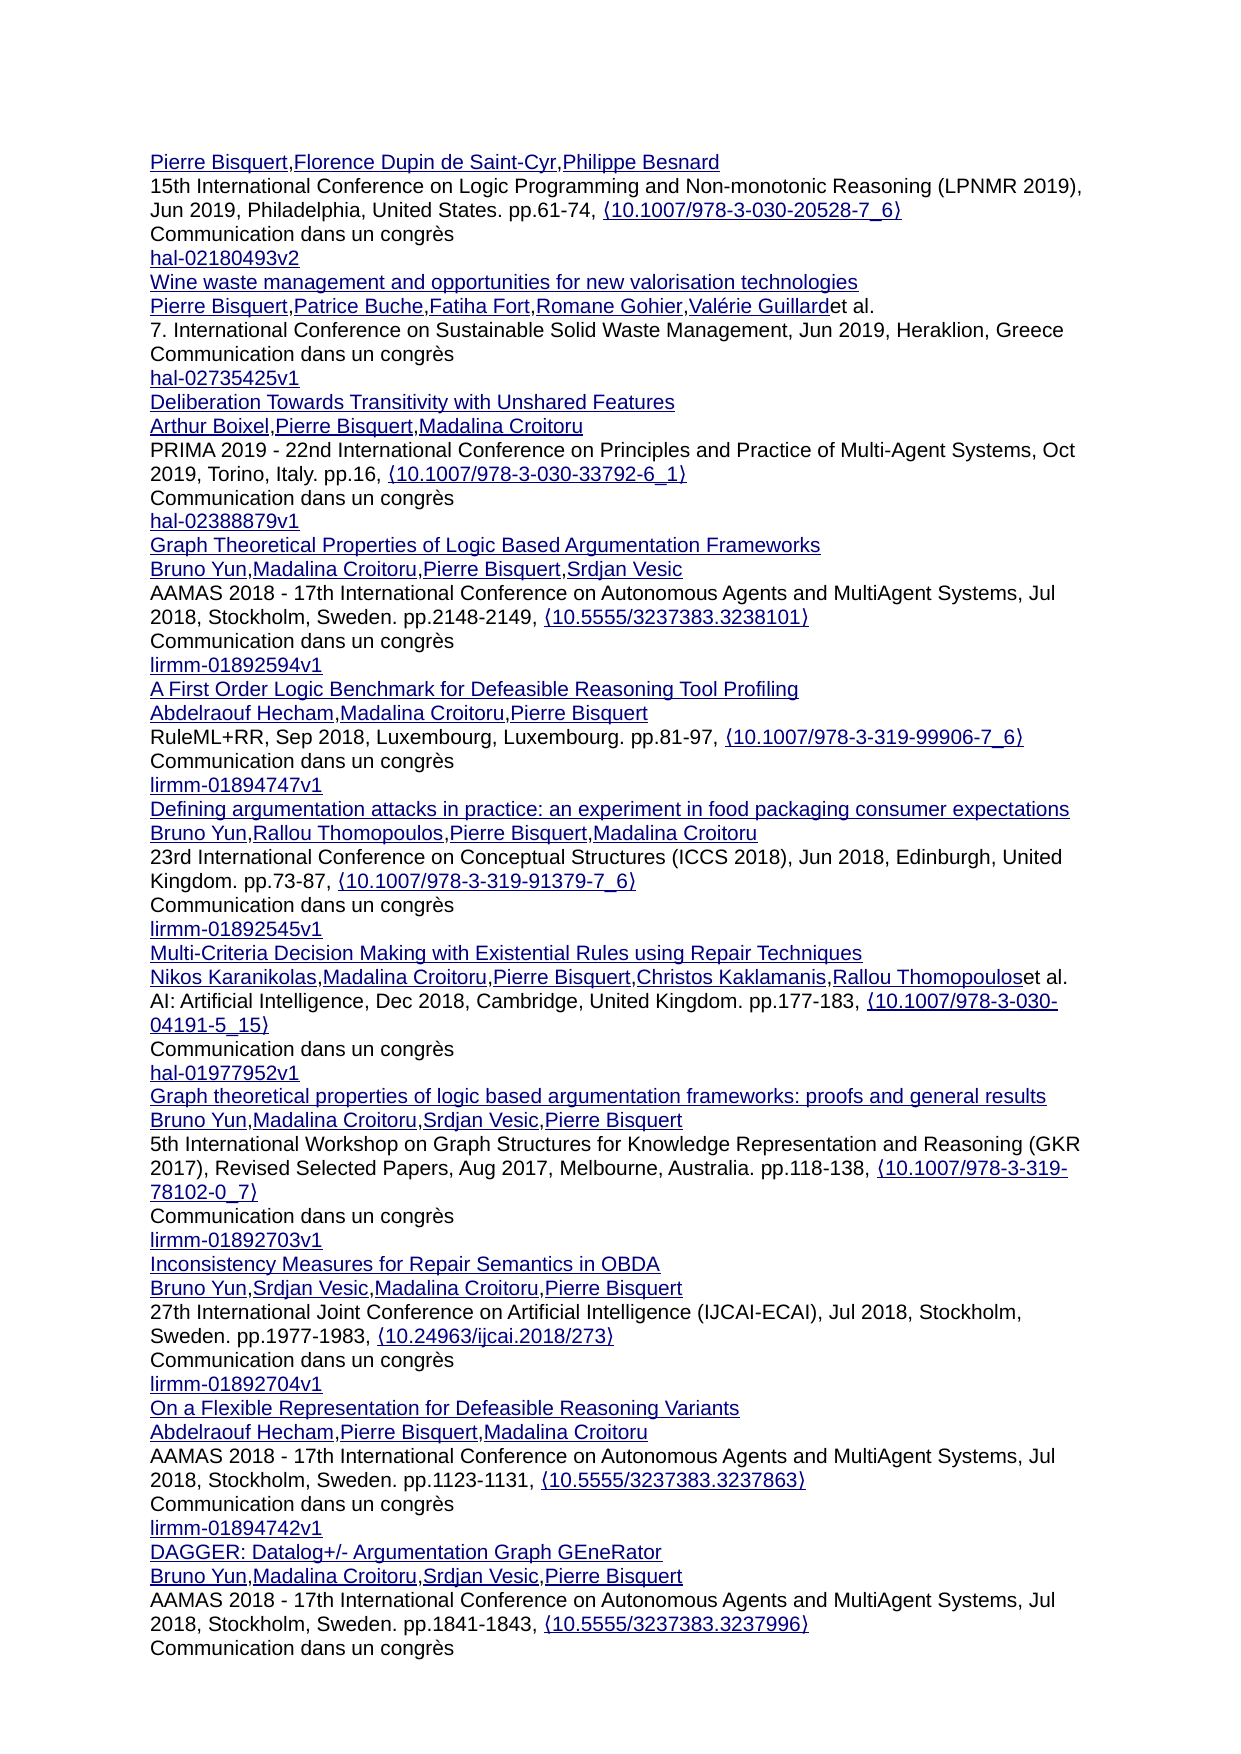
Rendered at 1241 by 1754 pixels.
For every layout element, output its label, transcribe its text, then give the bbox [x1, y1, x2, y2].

table_cell Inconsistency Measures for Repair Semantics in OBDA Bruno Yun,Srdjan Vesic,Madalina Croitoru,Pierre Bisquert 27th International Joint Conference on Artificial Intelligence (IJCAI-ECAI), Jul 2018, Stockholm, Sweden. pp.1977-1983, ⟨10.24963/ijcai.2018/273⟩ Communication dans un congrès lirmm-01892704v1 [150, 1252, 1090, 1396]
table_cell On a Flexible Representation for Defeasible Reasoning Variants Abdelraouf Hecham,Pierre Bisquert,Madalina Croitoru AAMAS 2018 - 17th International Conference on Autonomous Agents and MultiAgent Systems, Jul 2018, Stockholm, Sweden. pp.1123-1131, ⟨10.5555/3237383.3237863⟩ Communication dans un congrès lirmm-01894742v1 [150, 1396, 1090, 1539]
table_cell Wine waste management and opportunities for new valorisation technologies Pierre Bisquert,Patrice Buche,Fatiha Fort,Romane Gohier,Valérie Guillardet al. 7. International Conference on Sustainable Solid Waste Management, Jun 2019, Heraklion, Greece Communication dans un congrès hal-02735425v1 [150, 270, 1090, 389]
table_cell Graph theoretical properties of logic based argumentation frameworks: proofs and general results Bruno Yun,Madalina Croitoru,Srdjan Vesic,Pierre Bisquert 5th International Workshop on Graph Structures for Knowledge Representation and Reasoning (GKR 2017), Revised Selected Papers, Aug 2017, Melbourne, Australia. pp.118-138, ⟨10.1007/978-3-319-78102-0_7⟩ Communication dans un congrès lirmm-01892703v1 [150, 1084, 1090, 1252]
table_cell DAGGER: Datalog+/- Argumentation Graph GEneRator Bruno Yun,Madalina Croitoru,Srdjan Vesic,Pierre Bisquert AAMAS 2018 - 17th International Conference on Autonomous Agents and MultiAgent Systems, Jul 2018, Stockholm, Sweden. pp.1841-1843, ⟨10.5555/3237383.3237996⟩ Communication dans un congrès [150, 1540, 1090, 1659]
table_cell Pierre Bisquert,Florence Dupin de Saint-Cyr,Philippe Besnard 15th International Conference on Logic Programming and Non-monotonic Reasoning (LPNMR 2019), Jun 2019, Philadelphia, United States. pp.61-74, ⟨10.1007/978-3-030-20528-7_6⟩ Communication dans un congrès hal-02180493v2 [150, 150, 1090, 270]
table_cell A First Order Logic Benchmark for Defeasible Reasoning Tool Profiling Abdelraouf Hecham,Madalina Croitoru,Pierre Bisquert RuleML+RR, Sep 2018, Luxembourg, Luxembourg. pp.81-97, ⟨10.1007/978-3-319-99906-7_6⟩ Communication dans un congrès lirmm-01894747v1 [150, 677, 1090, 797]
table_cell Graph Theoretical Properties of Logic Based Argumentation Frameworks Bruno Yun,Madalina Croitoru,Pierre Bisquert,Srdjan Vesic AAMAS 2018 - 17th International Conference on Autonomous Agents and MultiAgent Systems, Jul 2018, Stockholm, Sweden. pp.2148-2149, ⟨10.5555/3237383.3238101⟩ Communication dans un congrès lirmm-01892594v1 [150, 533, 1090, 677]
table_cell Multi-Criteria Decision Making with Existential Rules using Repair Techniques Nikos Karanikolas,Madalina Croitoru,Pierre Bisquert,Christos Kaklamanis,Rallou Thomopouloset al. AI: Artificial Intelligence, Dec 2018, Cambridge, United Kingdom. pp.177-183, ⟨10.1007/978-3-030-04191-5_15⟩ Communication dans un congrès hal-01977952v1 [150, 941, 1090, 1084]
table_cell Defining argumentation attacks in practice: an experiment in food packaging consumer expectations Bruno Yun,Rallou Thomopoulos,Pierre Bisquert,Madalina Croitoru 23rd International Conference on Conceptual Structures (ICCS 2018), Jun 2018, Edinburgh, United Kingdom. pp.73-87, ⟨10.1007/978-3-319-91379-7_6⟩ Communication dans un congrès lirmm-01892545v1 [150, 797, 1090, 941]
table_cell Deliberation Towards Transitivity with Unshared Features Arthur Boixel,Pierre Bisquert,Madalina Croitoru PRIMA 2019 - 22nd International Conference on Principles and Practice of Multi-Agent Systems, Oct 2019, Torino, Italy. pp.16, ⟨10.1007/978-3-030-33792-6_1⟩ Communication dans un congrès hal-02388879v1 [150, 390, 1090, 533]
